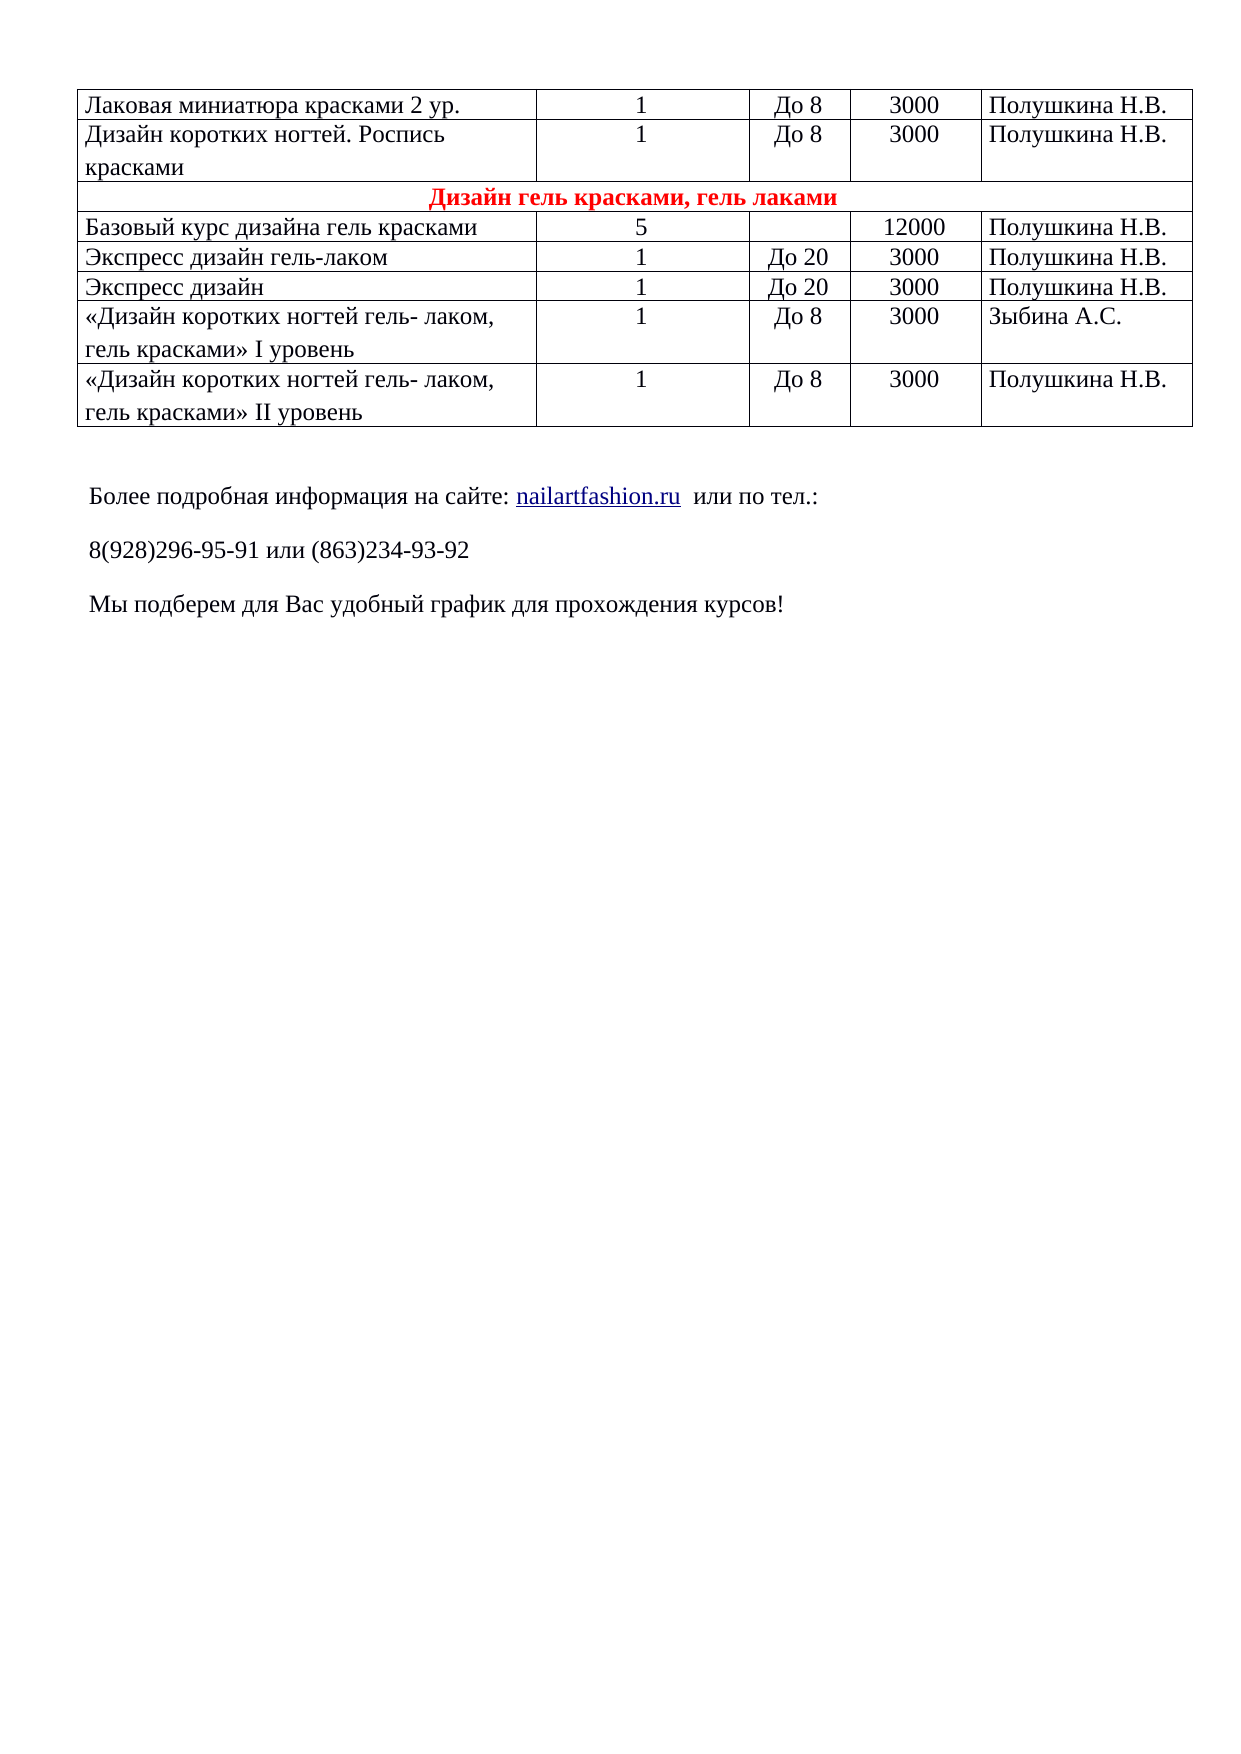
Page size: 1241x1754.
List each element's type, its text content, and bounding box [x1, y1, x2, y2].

table_cell Дизайн коротких ногтей. Роспись красками [78, 120, 536, 181]
table_cell 3000 [851, 90, 981, 118]
table_cell Полушкина Н.В. [982, 272, 1192, 300]
table_cell До 8 [750, 301, 850, 363]
table_cell 3000 [851, 364, 981, 426]
table_cell 1 [537, 90, 749, 118]
table_cell Полушкина Н.В. [982, 212, 1192, 241]
table_cell 1 [537, 272, 749, 300]
table_cell [750, 212, 850, 241]
table_cell 1 [537, 301, 749, 363]
table_cell 3000 [851, 120, 981, 181]
table_cell До 8 [750, 120, 850, 181]
table_cell До 8 [750, 364, 850, 426]
table_cell Дизайн гель красками, гель лаками [78, 182, 1192, 211]
table_cell 1 [537, 364, 749, 426]
text Мы подберем для Вас удобный график для прохождения курсов! [89, 589, 1181, 617]
table_cell 1 [537, 242, 749, 271]
table_cell Полушкина Н.В. [982, 120, 1192, 181]
table_cell Полушкина Н.В. [982, 90, 1192, 118]
table_cell Полушкина Н.В. [982, 242, 1192, 271]
table_cell 1 [537, 120, 749, 181]
table_cell До 8 [750, 90, 850, 118]
table_cell Экспресс дизайн гель-лаком [78, 242, 536, 271]
table_cell «Дизайн коротких ногтей гель- лаком, гель красками» I уровень [78, 301, 536, 363]
table_cell Лаковая миниатюра красками 2 ур. [78, 90, 536, 118]
table_cell До 20 [750, 242, 850, 271]
table_cell 3000 [851, 242, 981, 271]
table_cell До 20 [750, 272, 850, 300]
table_cell Зыбина А.С. [982, 301, 1192, 363]
table_cell Экспресс дизайн [78, 272, 536, 300]
table_cell Базовый курс дизайна гель красками [78, 212, 536, 241]
text 8(928)296-95-91 или (863)234-93-92 [89, 535, 1181, 563]
table_cell 12000 [851, 212, 981, 241]
table_cell Полушкина Н.В. [982, 364, 1192, 426]
table_cell 3000 [851, 272, 981, 300]
table_cell 5 [537, 212, 749, 241]
text Более подробная информация на сайте: nailartfashion.ru или по тел.: [89, 481, 1181, 510]
table_cell 3000 [851, 301, 981, 363]
table_cell «Дизайн коротких ногтей гель- лаком, гель красками» II уровень [78, 364, 536, 426]
